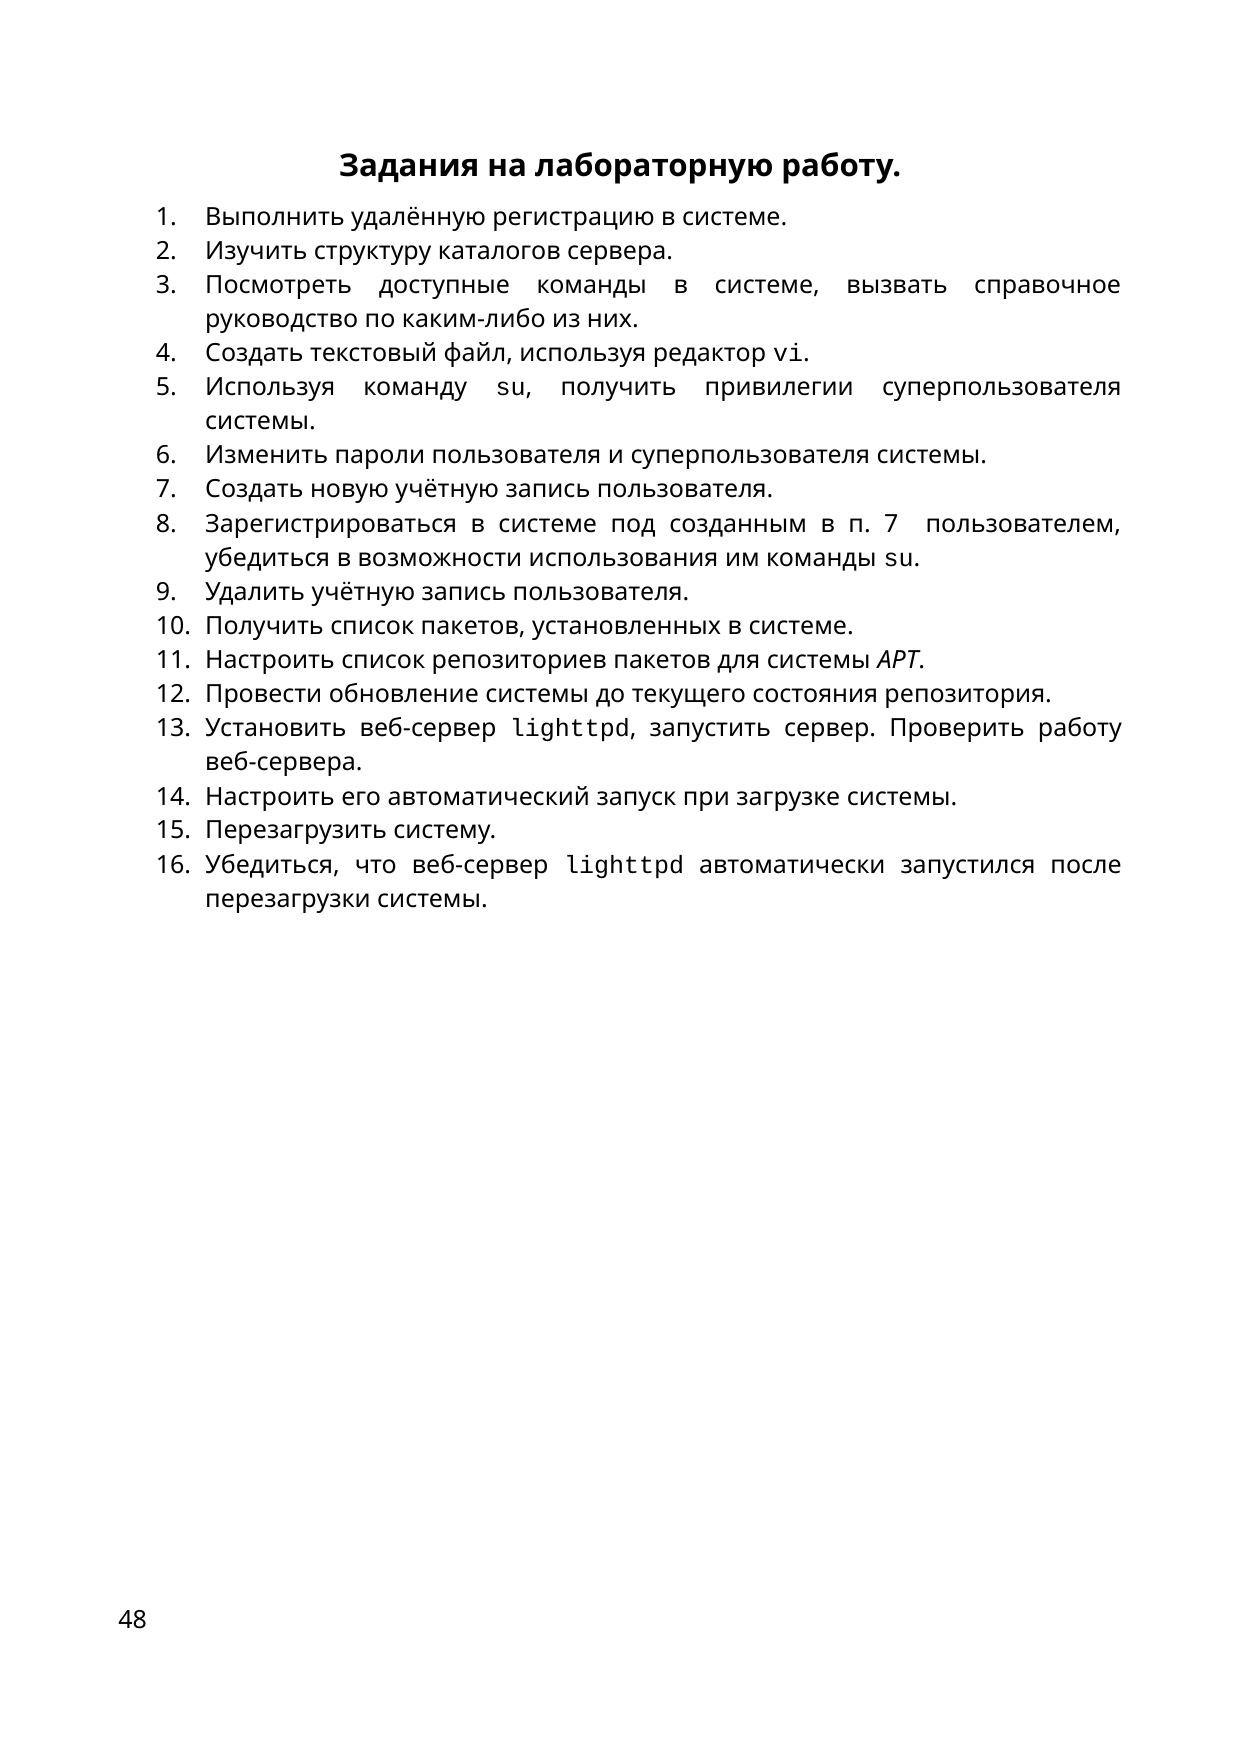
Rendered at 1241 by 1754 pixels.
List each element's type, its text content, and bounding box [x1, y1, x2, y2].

list Используя команду su, получить привилегии суперпользователя системы. [156, 369, 1122, 437]
list Создать текстовый файл, используя редактор vi. [156, 334, 1122, 369]
list Убедиться, что веб-сервер lighttpd автоматически запустился после перезагрузки системы. [156, 846, 1122, 914]
list Настроить список репозиториев пакетов для системы APT. [156, 642, 1122, 676]
list Перезагрузить систему. [156, 812, 1122, 846]
list Посмотреть доступные команды в системе, вызвать справочное руководство по каким-либо из них. [156, 266, 1122, 334]
subtitle Задания на лабораторную работу. [118, 143, 1122, 186]
list Настроить его автоматический запуск при загрузке системы. [156, 778, 1122, 812]
list Выполнить удалённую регистрацию в системе. [156, 198, 1122, 232]
list Зарегистрироваться в системе под созданным в п. 7 пользователем, убедиться в возможности использования им команды su. [156, 505, 1122, 573]
list Установить веб-сервер lighttpd, запустить сервер. Проверить работу веб-сервера. [156, 710, 1122, 778]
list Создать новую учётную запись пользователя. [156, 471, 1122, 505]
list Изменить пароли пользователя и суперпользователя системы. [156, 437, 1122, 471]
list Получить список пакетов, установленных в системе. [156, 608, 1122, 642]
list Изучить структуру каталогов сервера. [156, 232, 1122, 266]
list Удалить учётную запись пользователя. [156, 573, 1122, 608]
list Провести обновление системы до текущего состояния репозитория. [156, 676, 1122, 710]
